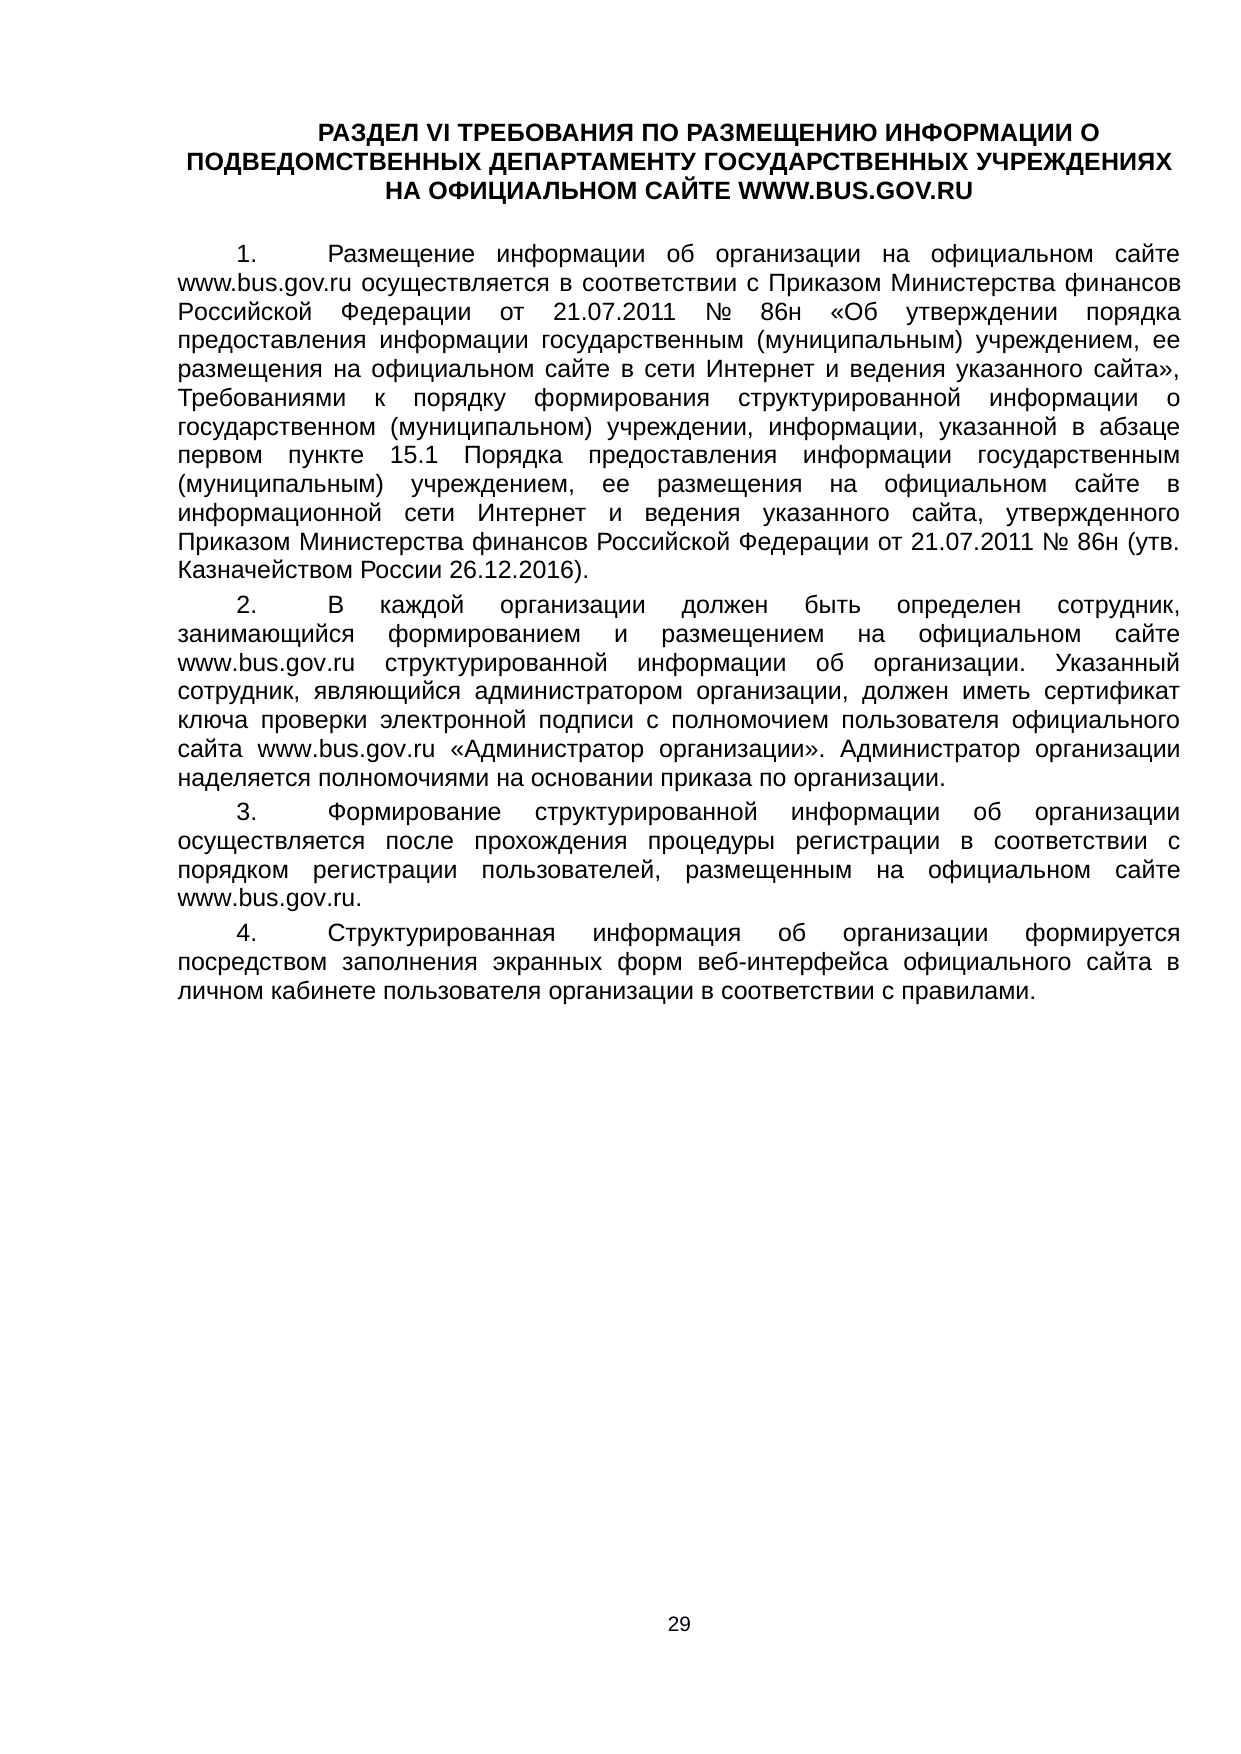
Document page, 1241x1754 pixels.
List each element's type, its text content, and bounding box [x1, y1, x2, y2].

list В каждой организации должен быть определен сотрудник, занимающийся формированием и размещением на официальном сайте www.bus.gov.ru структурированной информации об организации. Указанный сотрудник, являющийся администратором организации, должен иметь сертификат ключа проверки электронной подписи с полномочием пользователя официального сайта www.bus.gov.ru «Администратор организации». Администратор организации наделяется полномочиями на основании приказа по организации. [177, 590, 1181, 791]
list Размещение информации об организации на официальном сайте www.bus.gov.ru осуществляется в соответствии с Приказом Министерства финансов Российской Федерации от 21.07.2011 № 86н «Об утверждении порядка предоставления информации государственным (муниципальным) учреждением, ее размещения на официальном сайте в сети Интернет и ведения указанного сайта», Требованиями к порядку формирования структурированной информации о государственном (муниципальном) учреждении, информации, указанной в абзаце первом пункте 15.1 Порядка предоставления информации государственным (муниципальным) учреждением, ее размещения на официальном сайте в информационной сети Интернет и ведения указанного сайта, утвержденного Приказом Министерства финансов Российской Федерации от 21.07.2011 № 86н (утв. Казначейством России 26.12.2016). [177, 239, 1181, 584]
list Формирование структурированной информации об организации осуществляется после прохождения процедуры регистрации в соответствии с порядком регистрации пользователей, размещенным на официальном сайте www.bus.gov.ru. [177, 797, 1181, 912]
list Структурированная информация об организации формируется посредством заполнения экранных форм веб-интерфейса официального сайта в личном кабинете пользователя организации в соответствии с правилами. [177, 918, 1181, 1004]
text РАЗДЕЛ VI ТРЕБОВАНИЯ ПО РАЗМЕЩЕНИЮ ИНФОРМАЦИИ О ПОДВЕДОМСТВЕННЫХ ДЕПАРТАМЕНТУ ГОСУДАРСТВЕННЫХ УЧРЕЖДЕНИЯХ НА ОФИЦИАЛЬНОМ САЙТЕ WWW.BUS.GOV.RU [177, 118, 1181, 204]
